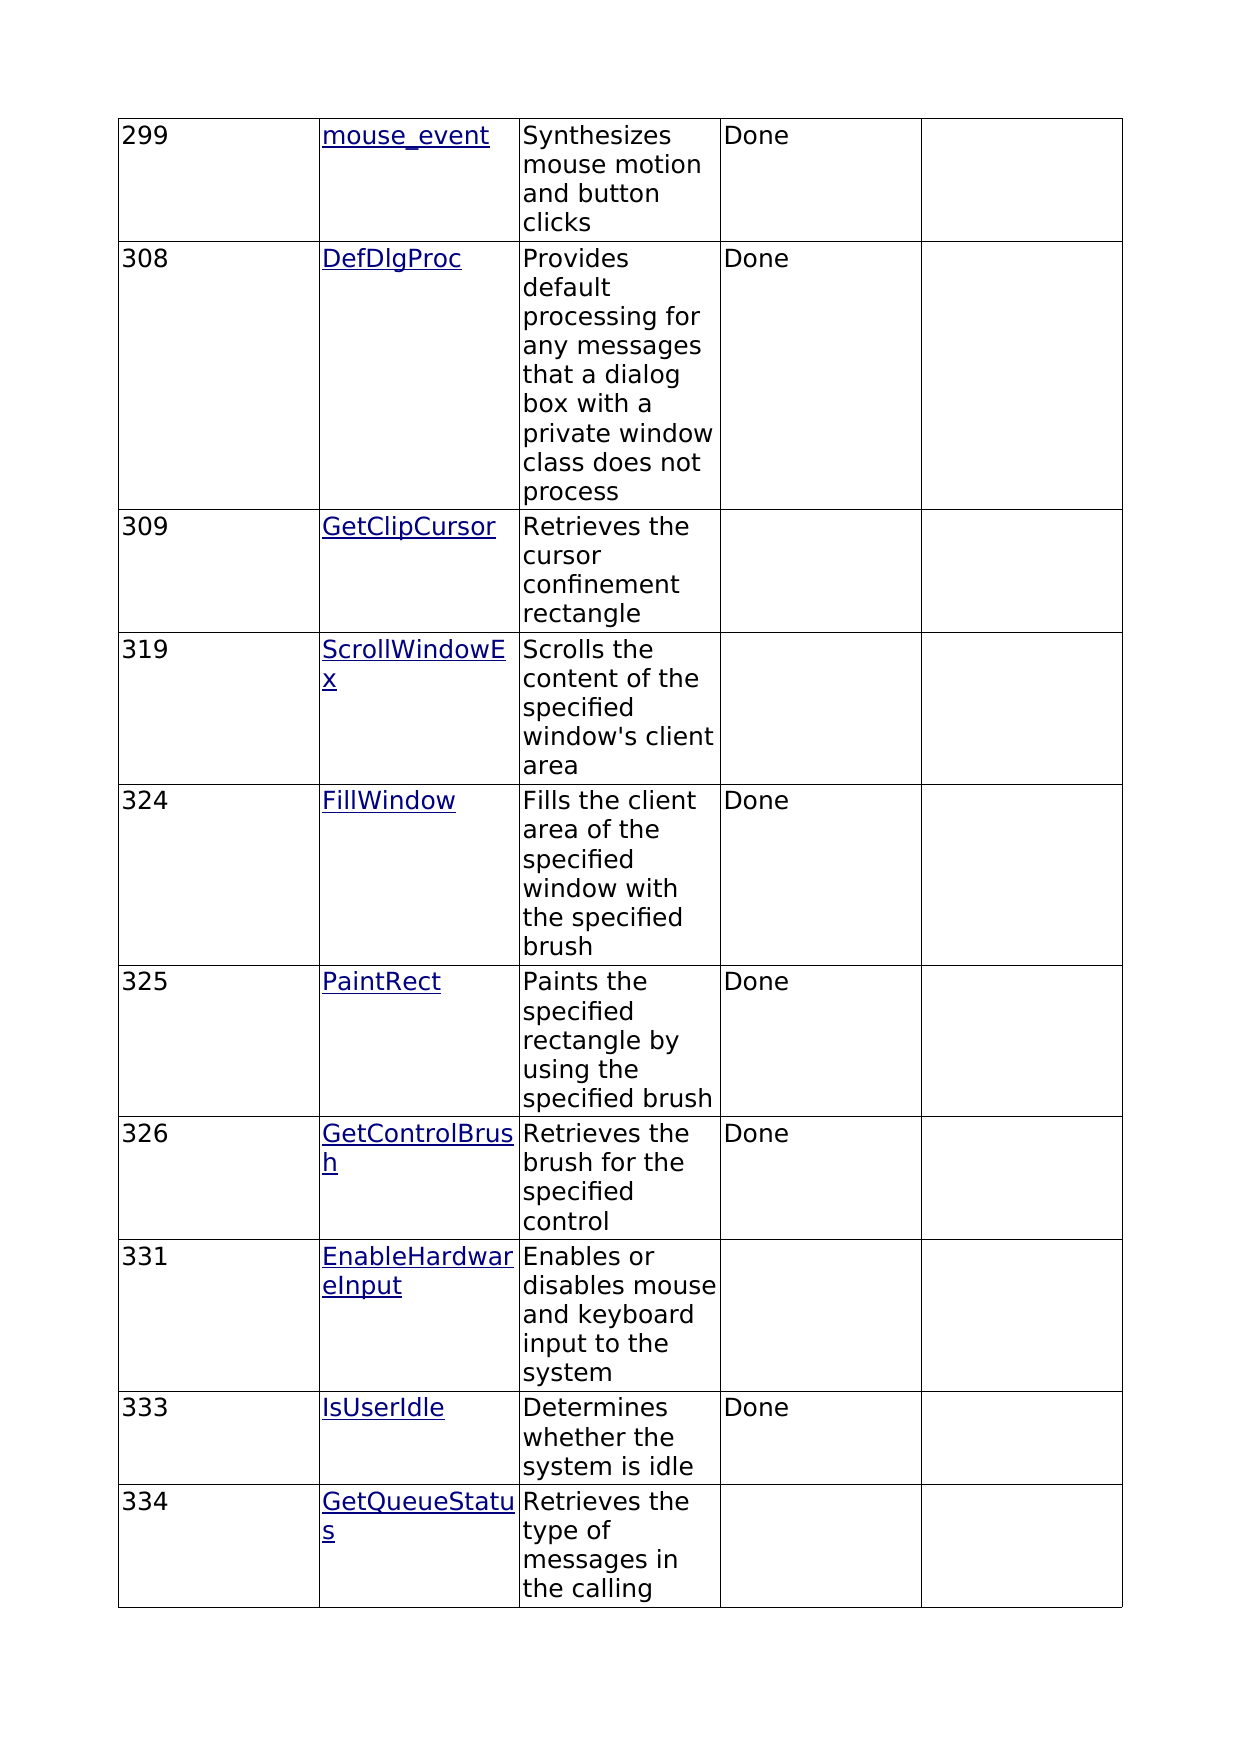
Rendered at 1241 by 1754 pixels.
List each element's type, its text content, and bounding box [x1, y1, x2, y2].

table_cell [922, 633, 1122, 783]
table_cell Done [721, 242, 921, 509]
table_cell ScrollWindowEx [320, 633, 519, 783]
table_cell 334 [119, 1485, 319, 1607]
table_cell 325 [119, 966, 319, 1116]
table_cell EnableHardwareInput [320, 1240, 519, 1391]
table_cell [922, 1117, 1122, 1239]
table_cell IsUserIdle [320, 1392, 519, 1484]
table_cell Done [721, 966, 921, 1116]
table_cell 333 [119, 1392, 319, 1484]
table_cell [922, 510, 1122, 632]
table_cell 326 [119, 1117, 319, 1239]
table_cell Done [721, 1392, 921, 1484]
table_cell 308 [119, 242, 319, 509]
table_cell PaintRect [320, 966, 519, 1116]
table_cell DefDlgProc [320, 242, 519, 509]
table_cell Retrieves the type of messages in the calling [520, 1485, 720, 1607]
table_cell Done [721, 119, 921, 241]
table_cell mouse_event [320, 119, 519, 241]
table_cell [922, 1240, 1122, 1391]
table_cell Done [721, 785, 921, 964]
table_cell [922, 119, 1122, 241]
table_cell GetQueueStatus [320, 1485, 519, 1607]
table_cell GetClipCursor [320, 510, 519, 632]
table_cell Done [721, 1117, 921, 1239]
table_cell 309 [119, 510, 319, 632]
table_cell [922, 1485, 1122, 1607]
table_cell [922, 242, 1122, 509]
table_cell Paints the specified rectangle by using the specified brush [520, 966, 720, 1116]
table_cell Determines whether the system is idle [520, 1392, 720, 1484]
table_cell Scrolls the content of the specified window's client area [520, 633, 720, 783]
table_cell [922, 785, 1122, 964]
table_cell 319 [119, 633, 319, 783]
table_cell 324 [119, 785, 319, 964]
table_cell [721, 510, 921, 632]
table_cell [721, 1485, 921, 1607]
table_cell [922, 966, 1122, 1116]
table_cell [922, 1392, 1122, 1484]
table_cell [721, 1240, 921, 1391]
table_cell 299 [119, 119, 319, 241]
table_cell Enables or disables mouse and keyboard input to the system [520, 1240, 720, 1391]
table_cell Synthesizes mouse motion and button clicks [520, 119, 720, 241]
table_cell Retrieves the cursor confinement rectangle [520, 510, 720, 632]
table_cell Fills the client area of the specified window with the specified brush [520, 785, 720, 964]
table_cell Retrieves the brush for the specified control [520, 1117, 720, 1239]
table_cell FillWindow [320, 785, 519, 964]
table_cell Provides default processing for any messages that a dialog box with a private window class does not process [520, 242, 720, 509]
table_cell [721, 633, 921, 783]
table_cell 331 [119, 1240, 319, 1391]
table_cell GetControlBrush [320, 1117, 519, 1239]
